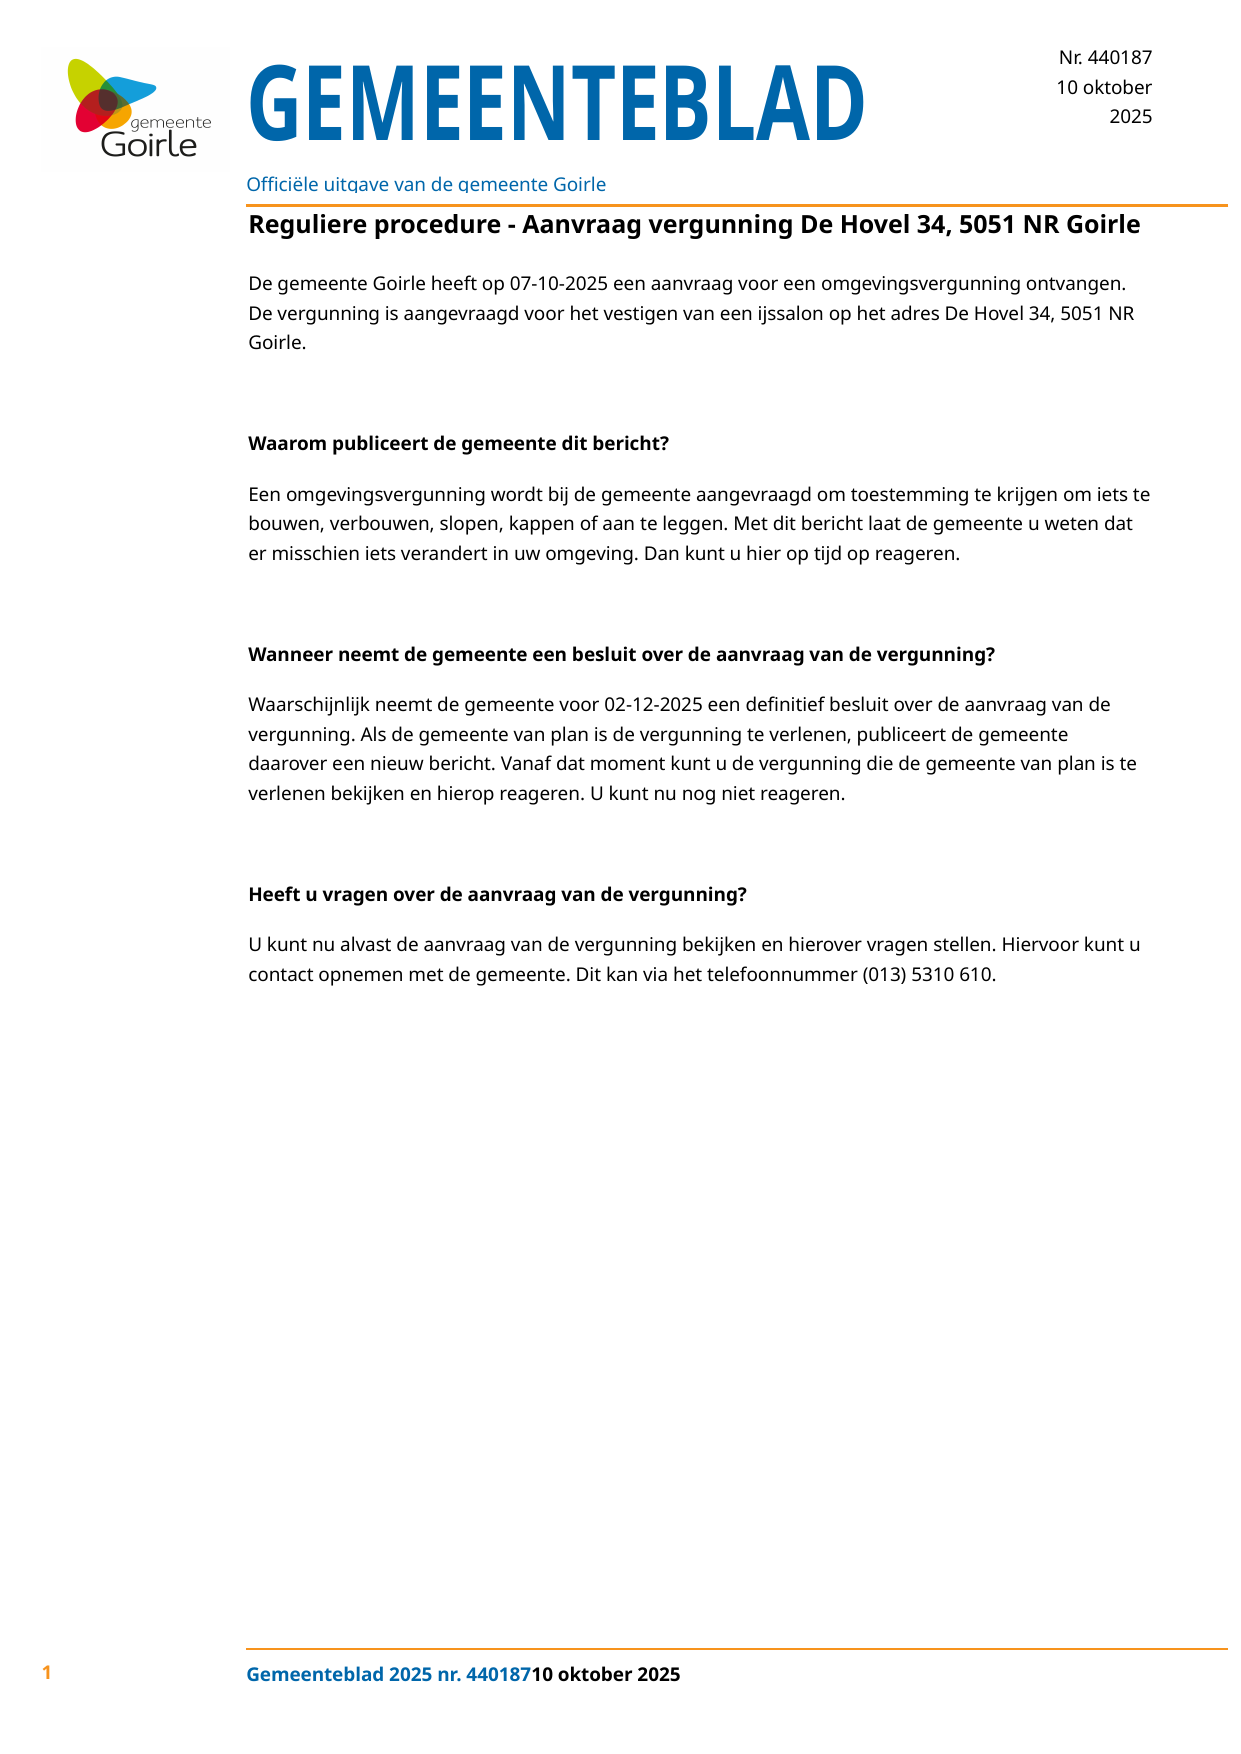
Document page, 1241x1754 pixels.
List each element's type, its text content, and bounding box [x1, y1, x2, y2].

text Waarschijnlijk neemt de gemeente voor 02-12-2025 een definitief besluit over de aanvraag van de vergunning. Als de gemeente van plan is de vergunning te verlenen, publiceert de gemeente daarover een nieuw bericht. Vanaf dat moment kunt u de vergunning die de gemeente van plan is te verlenen bekijken en hierop reageren. U kunt nu nog niet reageren. [248, 691, 1152, 806]
text Reguliere procedure - Aanvraag vergunning De Hovel 34, 5051 NR Goirle [248, 207, 1152, 241]
text Wanneer neemt de gemeente een besluit over de aanvraag van de vergunning? [248, 641, 1152, 666]
text U kunt nu alvast de aanvraag van de vergunning bekijken en hierover vragen stellen. Hiervoor kunt u contact opnemen met de gemeente. Dit kan via het telefoonnummer (013) 5310 610. [248, 931, 1152, 986]
text De gemeente Goirle heeft op 07-10-2025 een aanvraag voor een omgevingsvergunning ontvangen. De vergunning is aangevraagd voor het vestigen van een ijssalon op het adres De Hovel 34, 5051 NR Goirle. [248, 270, 1152, 355]
picture [41, 47, 231, 172]
text Waarom publiceert de gemeente dit bericht? [248, 430, 1152, 456]
text Heeft u vragen over de aanvraag van de vergunning? [248, 881, 1152, 906]
text Een omgevingsvergunning wordt bij de gemeente aangevraagd om toestemming te krijgen om iets te bouwen, verbouwen, slopen, kappen of aan te leggen. Met dit bericht laat de gemeente u weten dat er misschien iets verandert in uw omgeving. Dan kunt u hier op tijd op reageren. [248, 481, 1152, 566]
